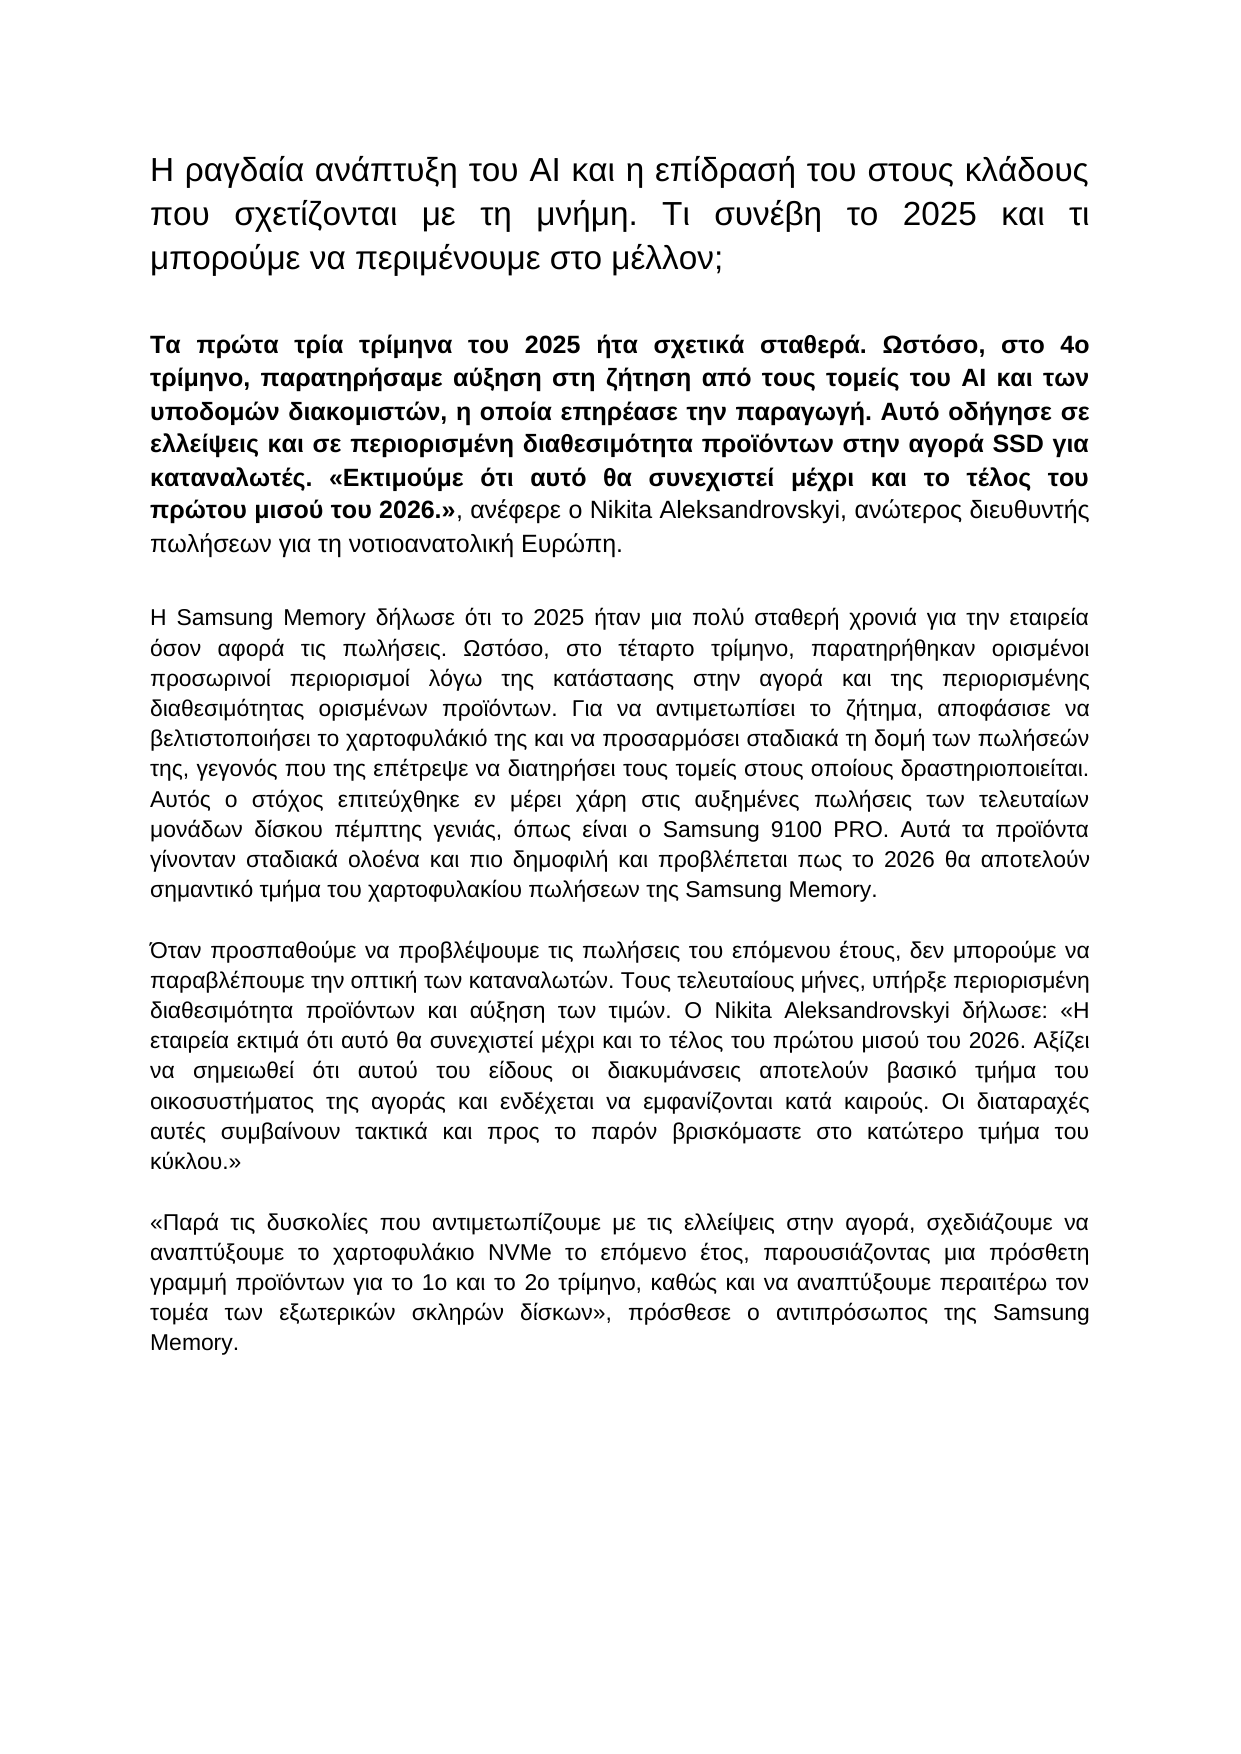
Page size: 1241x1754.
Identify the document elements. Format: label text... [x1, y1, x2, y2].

text Η ραγδαία ανάπτυξη του AI και η επίδρασή του στους κλάδους που σχετίζονται με τη μνήμη. Τι συνέβη το 2025 και τι μπορούμε να περιμένουμε στο μέλλον; [150, 150, 1091, 277]
text Όταν προσπαθούμε να προβλέψουμε τις πωλήσεις του επόμενου έτους, δεν μπορούμε να παραβλέπουμε την οπτική των καταναλωτών. Τους τελευταίους μήνες, υπήρξε περιορισμένη διαθεσιμότητα προϊόντων και αύξηση των τιμών. Ο Nikita Aleksandrovskyi δήλωσε: «Η εταιρεία εκτιμά ότι αυτό θα συνεχιστεί μέχρι και το τέλος του πρώτου μισού του 2026. Αξίζει να σημειωθεί ότι αυτού του είδους οι διακυμάνσεις αποτελούν βασικό τμήμα του οικοσυστήματος της αγοράς και ενδέχεται να εμφανίζονται κατά καιρούς. Οι διαταραχές αυτές συμβαίνουν τακτικά και προς το παρόν βρισκόμαστε στο κατώτερο τμήμα του κύκλου.» [150, 937, 1091, 1174]
text Η Samsung Memory δήλωσε ότι το 2025 ήταν μια πολύ σταθερή χρονιά για την εταιρεία όσον αφορά τις πωλήσεις. Ωστόσο, στο τέταρτο τρίμηνο, παρατηρήθηκαν ορισμένοι προσωρινοί περιορισμοί λόγω της κατάστασης στην αγορά και της περιορισμένης διαθεσιμότητας ορισμένων προϊόντων. Για να αντιμετωπίσει το ζήτημα, αποφάσισε να βελτιστοποιήσει το χαρτοφυλάκιό της και να προσαρμόσει σταδιακά τη δομή των πωλήσεών της, γεγονός που της επέτρεψε να διατηρήσει τους τομείς στους οποίους δραστηριοποιείται. Αυτός ο στόχος επιτεύχθηκε εν μέρει χάρη στις αυξημένες πωλήσεις των τελευταίων μονάδων δίσκου πέμπτης γενιάς, όπως είναι ο Samsung 9100 PRO. Αυτά τα προϊόντα γίνονταν σταδιακά ολοένα και πιο δημοφιλή και προβλέπεται πως το 2026 θα αποτελούν σημαντικό τμήμα του χαρτοφυλακίου πωλήσεων της Samsung Memory. [150, 604, 1091, 902]
subtitle Τα πρώτα τρία τρίμηνα του 2025 ήτα σχετικά σταθερά. Ωστόσο, στο 4ο τρίμηνο, παρατηρήσαμε αύξηση στη ζήτηση από τους τομείς του AI και των υποδομών διακομιστών, η οποία επηρέασε την παραγωγή. Αυτό οδήγησε σε ελλείψεις και σε περιορισμένη διαθεσιμότητα προϊόντων στην αγορά SSD για καταναλωτές. «Εκτιμούμε ότι αυτό θα συνεχιστεί μέχρι και το τέλος του πρώτου μισού του 2026.», ανέφερε ο Nikita Aleksandrovskyi, ανώτερος διευθυντής πωλήσεων για τη νοτιοανατολική Ευρώπη. [150, 330, 1091, 557]
text «Παρά τις δυσκολίες που αντιμετωπίζουμε με τις ελλείψεις στην αγορά, σχεδιάζουμε να αναπτύξουμε το χαρτοφυλάκιο NVMe το επόμενο έτος, παρουσιάζοντας μια πρόσθετη γραμμή προϊόντων για το 1ο και το 2ο τρίμηνο, καθώς και να αναπτύξουμε περαιτέρω τον τομέα των εξωτερικών σκληρών δίσκων», πρόσθεσε ο αντιπρόσωπος της Samsung Memory. [150, 1208, 1091, 1356]
